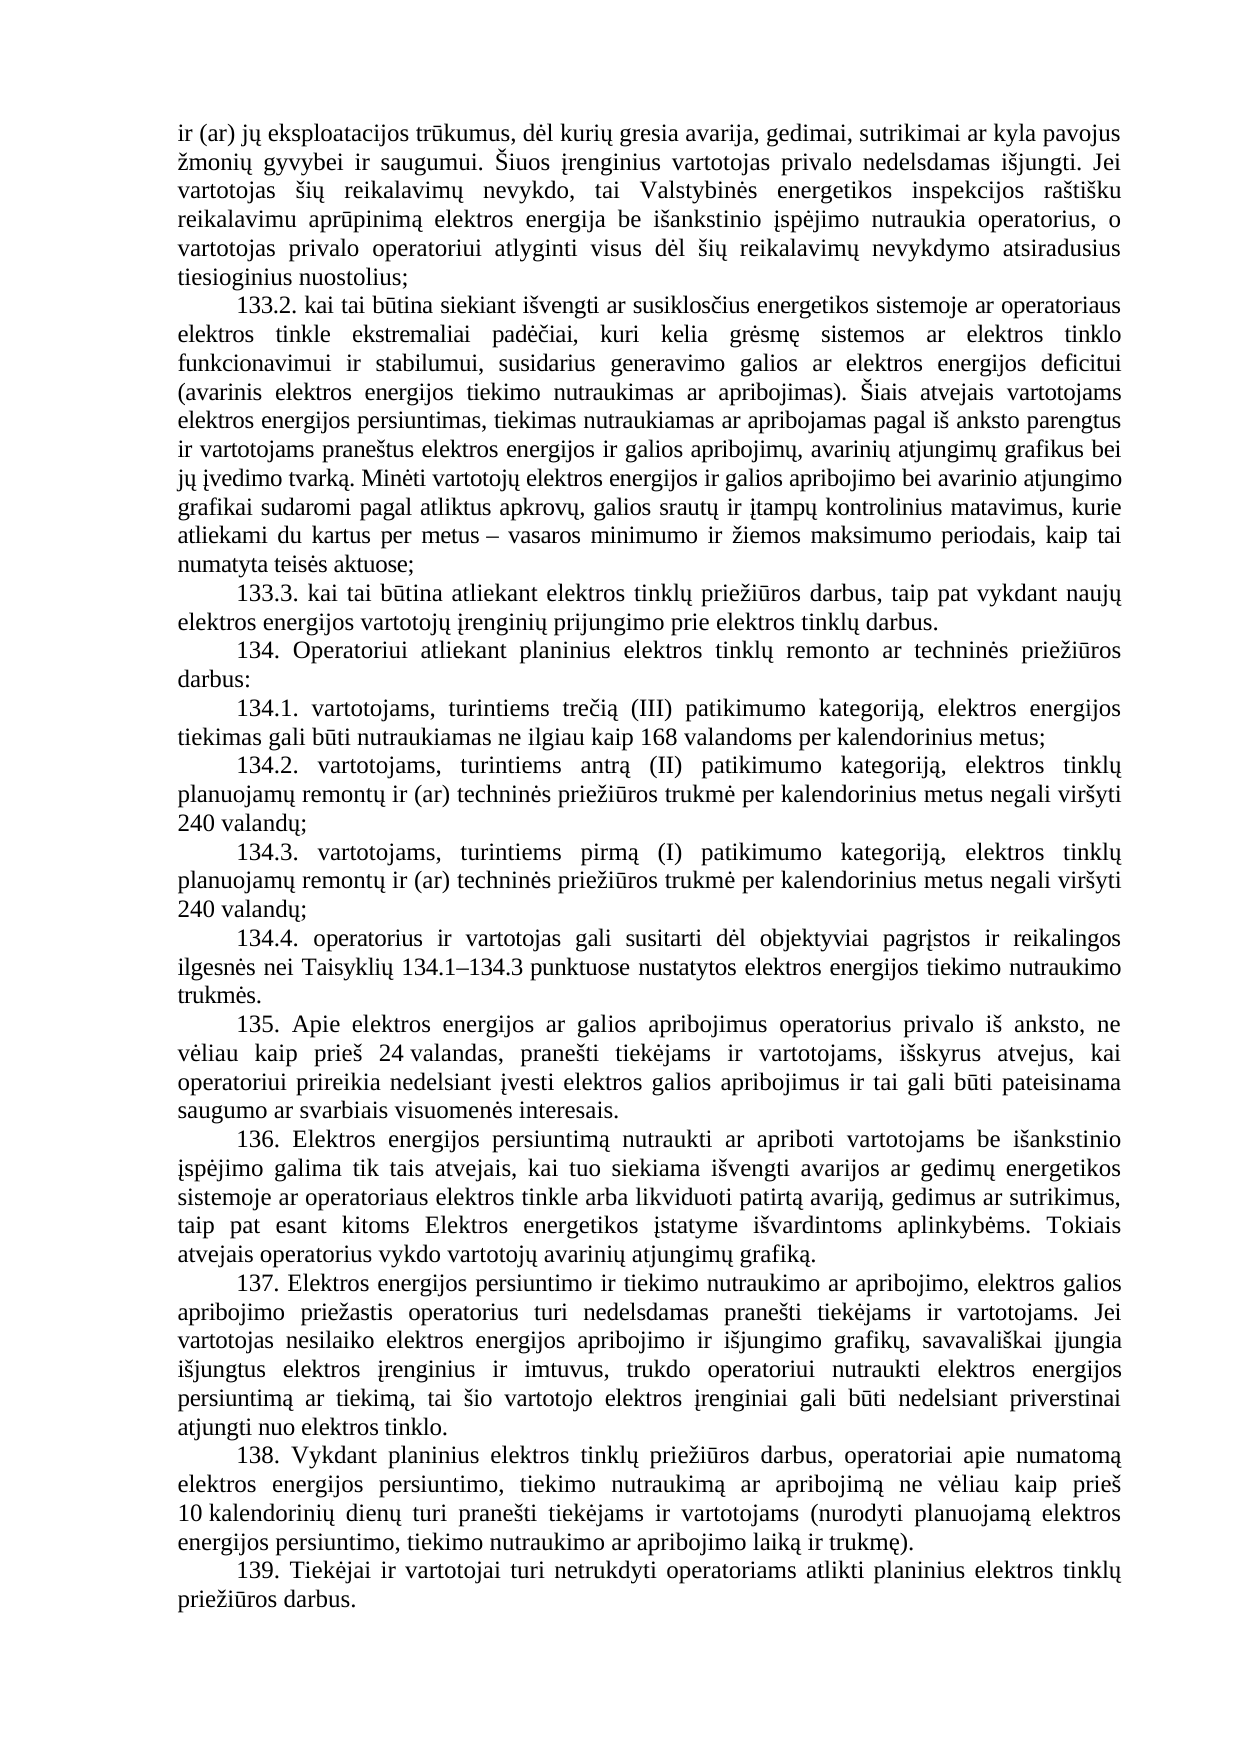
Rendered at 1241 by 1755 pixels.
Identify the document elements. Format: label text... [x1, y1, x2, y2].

text 134. Operatoriui atliekant planinius elektros tinklų remonto ar techninės priežiūros darbus: [177, 636, 1122, 693]
text 139. Tiekėjai ir vartotojai turi netrukdyti operatoriams atlikti planinius elektros tinklų priežiūros darbus. [177, 1556, 1122, 1613]
text 134.3. vartotojams, turintiems pirmą (I) patikimumo kategoriją, elektros tinklų planuojamų remontų ir (ar) techninės priežiūros trukmė per kalendorinius metus negali viršyti 240 valandų; [177, 837, 1122, 923]
text 135. Apie elektros energijos ar galios apribojimus operatorius privalo iš anksto, ne vėliau kaip prieš 24 valandas, pranešti tiekėjams ir vartotojams, išskyrus atvejus, kai operatoriui prireikia nedelsiant įvesti elektros galios apribojimus ir tai gali būti pateisinama saugumo ar svarbiais visuomenės interesais. [177, 1009, 1122, 1124]
text 137. Elektros energijos persiuntimo ir tiekimo nutraukimo ar apribojimo, elektros galios apribojimo priežastis operatorius turi nedelsdamas pranešti tiekėjams ir vartotojams. Jei vartotojas nesilaiko elektros energijos apribojimo ir išjungimo grafikų, savavališkai įjungia išjungtus elektros įrenginius ir imtuvus, trukdo operatoriui nutraukti elektros energijos persiuntimą ar tiekimą, tai šio vartotojo elektros įrenginiai gali būti nedelsiant priverstinai atjungti nuo elektros tinklo. [177, 1268, 1122, 1441]
text 133.3. kai tai būtina atliekant elektros tinklų priežiūros darbus, taip pat vykdant naujų elektros energijos vartotojų įrenginių prijungimo prie elektros tinklų darbus. [177, 578, 1122, 636]
text 134.2. vartotojams, turintiems antrą (II) patikimumo kategoriją, elektros tinklų planuojamų remontų ir (ar) techninės priežiūros trukmė per kalendorinius metus negali viršyti 240 valandų; [177, 751, 1122, 837]
text 134.4. operatorius ir vartotojas gali susitarti dėl objektyviai pagrįstos ir reikalingos ilgesnės nei Taisyklių 134.1–134.3 punktuose nustatytos elektros energijos tiekimo nutraukimo trukmės. [177, 923, 1122, 1009]
text 133.2. kai tai būtina siekiant išvengti ar susiklosčius energetikos sistemoje ar operatoriaus elektros tinkle ekstremaliai padėčiai, kuri kelia grėsmę sistemos ar elektros tinklo funkcionavimui ir stabilumui, susidarius generavimo galios ar elektros energijos deficitui (avarinis elektros energijos tiekimo nutraukimas ar apribojimas). Šiais atvejais vartotojams elektros energijos persiuntimas, tiekimas nutraukiamas ar apribojamas pagal iš anksto parengtus ir vartotojams praneštus elektros energijos ir galios apribojimų, avarinių atjungimų grafikus bei jų įvedimo tvarką. Minėti vartotojų elektros energijos ir galios apribojimo bei avarinio atjungimo grafikai sudaromi pagal atliktus apkrovų, galios srautų ir įtampų kontrolinius matavimus, kurie atliekami du kartus per metus – vasaros minimumo ir žiemos maksimumo periodais, kaip tai numatyta teisės aktuose; [177, 291, 1122, 578]
text 134.1. vartotojams, turintiems trečią (III) patikimumo kategoriją, elektros energijos tiekimas gali būti nutraukiamas ne ilgiau kaip 168 valandoms per kalendorinius metus; [177, 693, 1122, 751]
text 136. Elektros energijos persiuntimą nutraukti ar apriboti vartotojams be išankstinio įspėjimo galima tik tais atvejais, kai tuo siekiama išvengti avarijos ar gedimų energetikos sistemoje ar operatoriaus elektros tinkle arba likviduoti patirtą avariją, gedimus ar sutrikimus, taip pat esant kitoms Elektros energetikos įstatyme išvardintoms aplinkybėms. Tokiais atvejais operatorius vykdo vartotojų avarinių atjungimų grafiką. [177, 1124, 1122, 1268]
text 138. Vykdant planinius elektros tinklų priežiūros darbus, operatoriai apie numatomą elektros energijos persiuntimo, tiekimo nutraukimą ar apribojimą ne vėliau kaip prieš 10 kalendorinių dienų turi pranešti tiekėjams ir vartotojams (nurodyti planuojamą elektros energijos persiuntimo, tiekimo nutraukimo ar apribojimo laiką ir trukmę). [177, 1441, 1122, 1556]
text ir (ar) jų eksploatacijos trūkumus, dėl kurių gresia avarija, gedimai, sutrikimai ar kyla pavojus žmonių gyvybei ir saugumui. Šiuos įrenginius vartotojas privalo nedelsdamas išjungti. Jei vartotojas šių reikalavimų nevykdo, tai Valstybinės energetikos inspekcijos raštišku reikalavimu aprūpinimą elektros energija be išankstinio įspėjimo nutraukia operatorius, o vartotojas privalo operatoriui atlyginti visus dėl šių reikalavimų nevykdymo atsiradusius tiesioginius nuostolius; [177, 118, 1122, 291]
